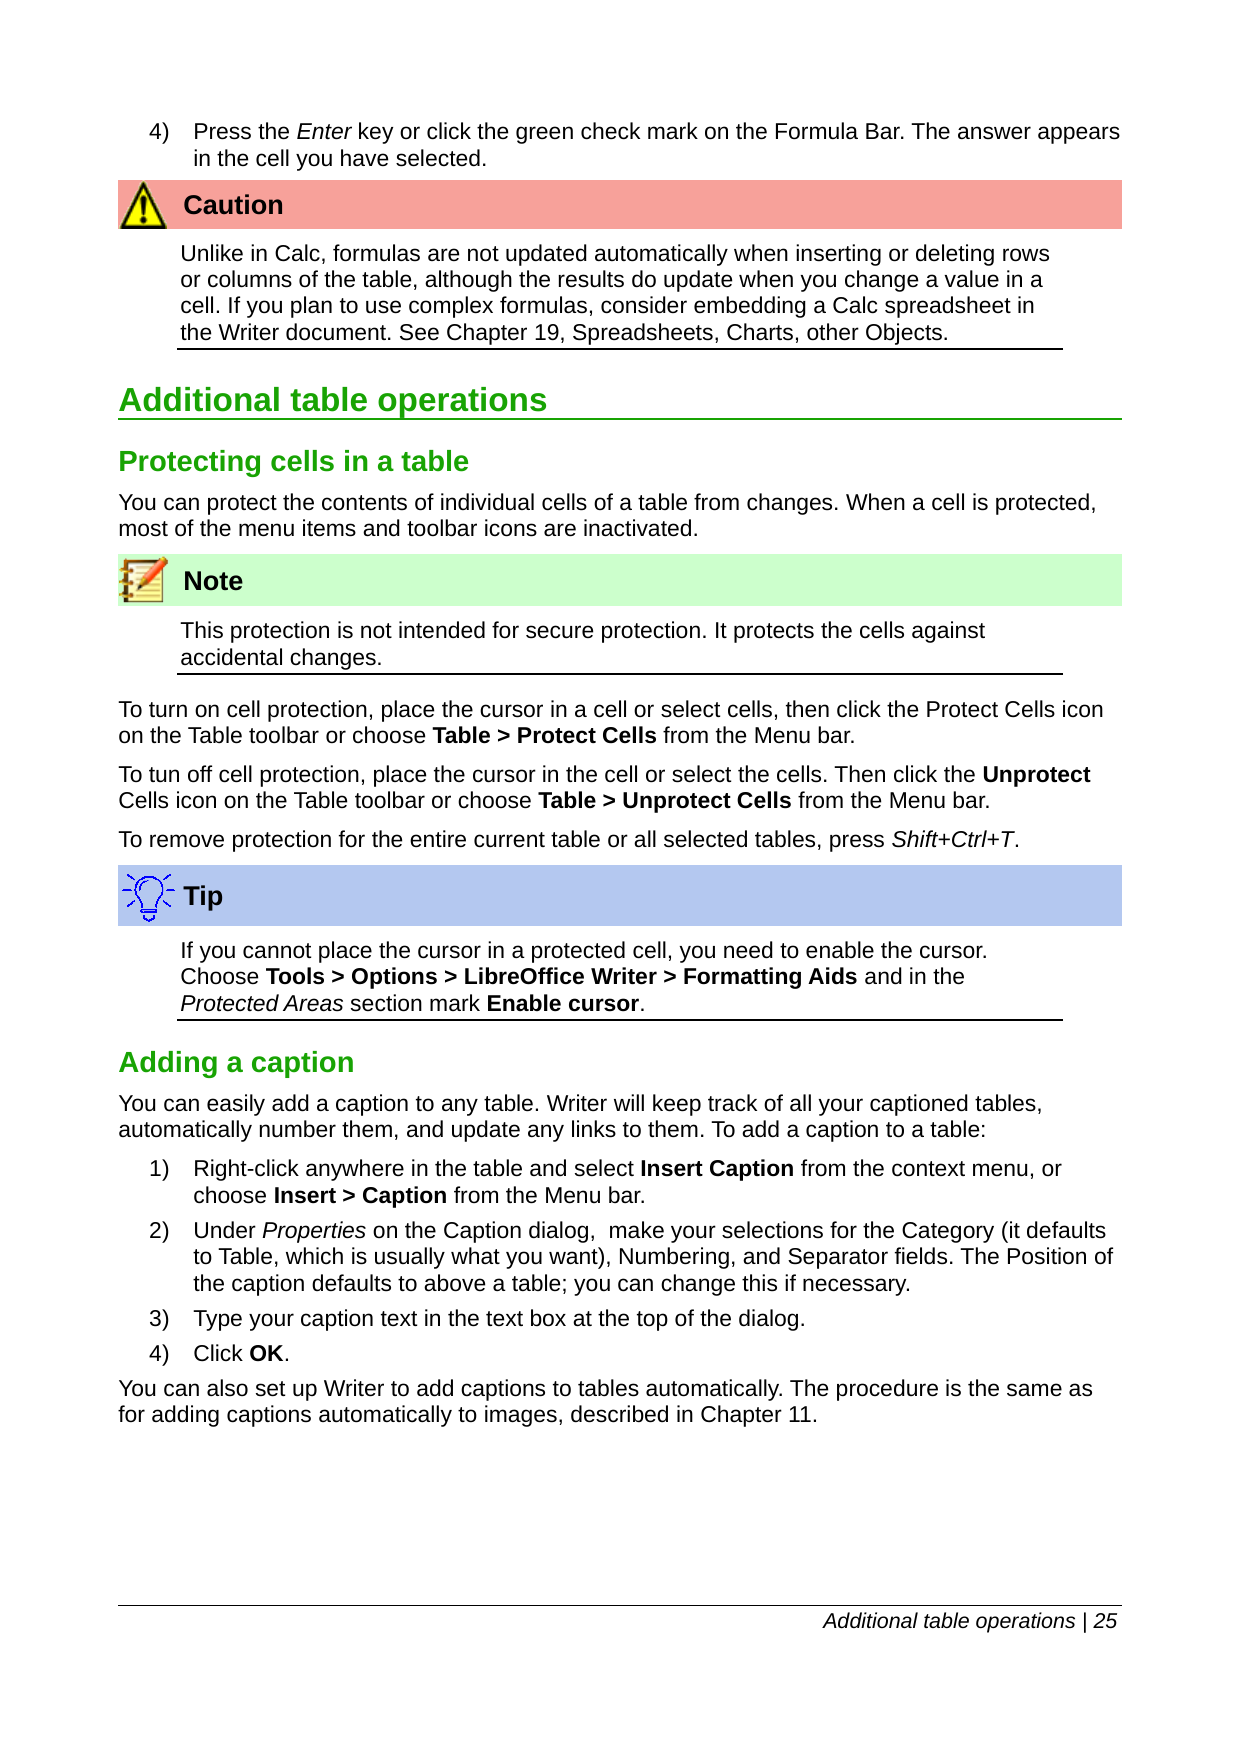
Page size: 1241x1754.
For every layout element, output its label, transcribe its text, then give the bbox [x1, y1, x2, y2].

subtitle Caution [167, 180, 1122, 229]
subtitle Adding a caption [118, 1045, 1122, 1078]
list Type your caption text in the text box at the top of the dialog. [169, 1305, 1122, 1331]
picture [119, 180, 167, 229]
list Press the Enter key or click the green check mark on the Formula Bar. The answer appears in the cell you have selected. [169, 118, 1122, 171]
text Unlike in Calc, formulas are not updated automatically when inserting or deleting rows or columns of the table, although the results do update when you change a value in a cell. If you plan to use complex formulas, consider embedding a Calc spreadsheet in the Writer document. See Chapter 19, Spreadsheets, Charts, other Objects. [177, 237, 1063, 348]
picture [119, 555, 170, 606]
subtitle Additional table operations [118, 379, 1122, 418]
text You can easily add a caption to any table. Writer will keep track of all your captioned tables, automatically number them, and update any links to them. To add a caption to a table: [118, 1090, 1122, 1143]
text To remove protection for the entire current table or all selected tables, press Shift+Ctrl+T. [118, 826, 1122, 853]
text You can also set up Writer to add captions to tables automatically. The procedure is the same as for adding captions automatically to images, described in Chapter 11. [118, 1375, 1122, 1428]
subtitle Tip [118, 865, 1122, 926]
text If you cannot place the cursor in a protected cell, you need to enable the cursor. Choose Tools > Options > LibreOffice Writer > Formatting Aids and in the Protected Areas section mark Enable cursor. [177, 934, 1063, 1019]
subtitle Note [118, 554, 1122, 606]
list Under Properties on the Caption dialog, make your selections for the Category (it defaults to Table, which is usually what you want), Numbering, and Separator fields. The Position of the caption defaults to above a table; you can change this if necessary. [169, 1217, 1122, 1296]
list Right-click anywhere in the table and select Insert Caption from the context menu, or choose Insert > Caption from the Menu bar. [169, 1155, 1122, 1208]
list To tun off cell protection, place the cursor in the cell or select the cells. Then click the Unprotect Cells icon on the Table toolbar or choose Table > Unprotect Cells from the Menu bar. [118, 761, 1122, 814]
picture [119, 866, 179, 926]
list Click OK. [169, 1340, 1122, 1366]
text You can protect the contents of individual cells of a table from changes. When a cell is protected, most of the menu items and toolbar icons are inactivated. [118, 489, 1122, 542]
text This protection is not intended for secure protection. It protects the cells against accidental changes. [177, 614, 1063, 673]
list To turn on cell protection, place the cursor in a cell or select cells, then click the Protect Cells icon on the Table toolbar or choose Table > Protect Cells from the Menu bar. [118, 696, 1122, 749]
subtitle Protecting cells in a table [118, 444, 1122, 477]
